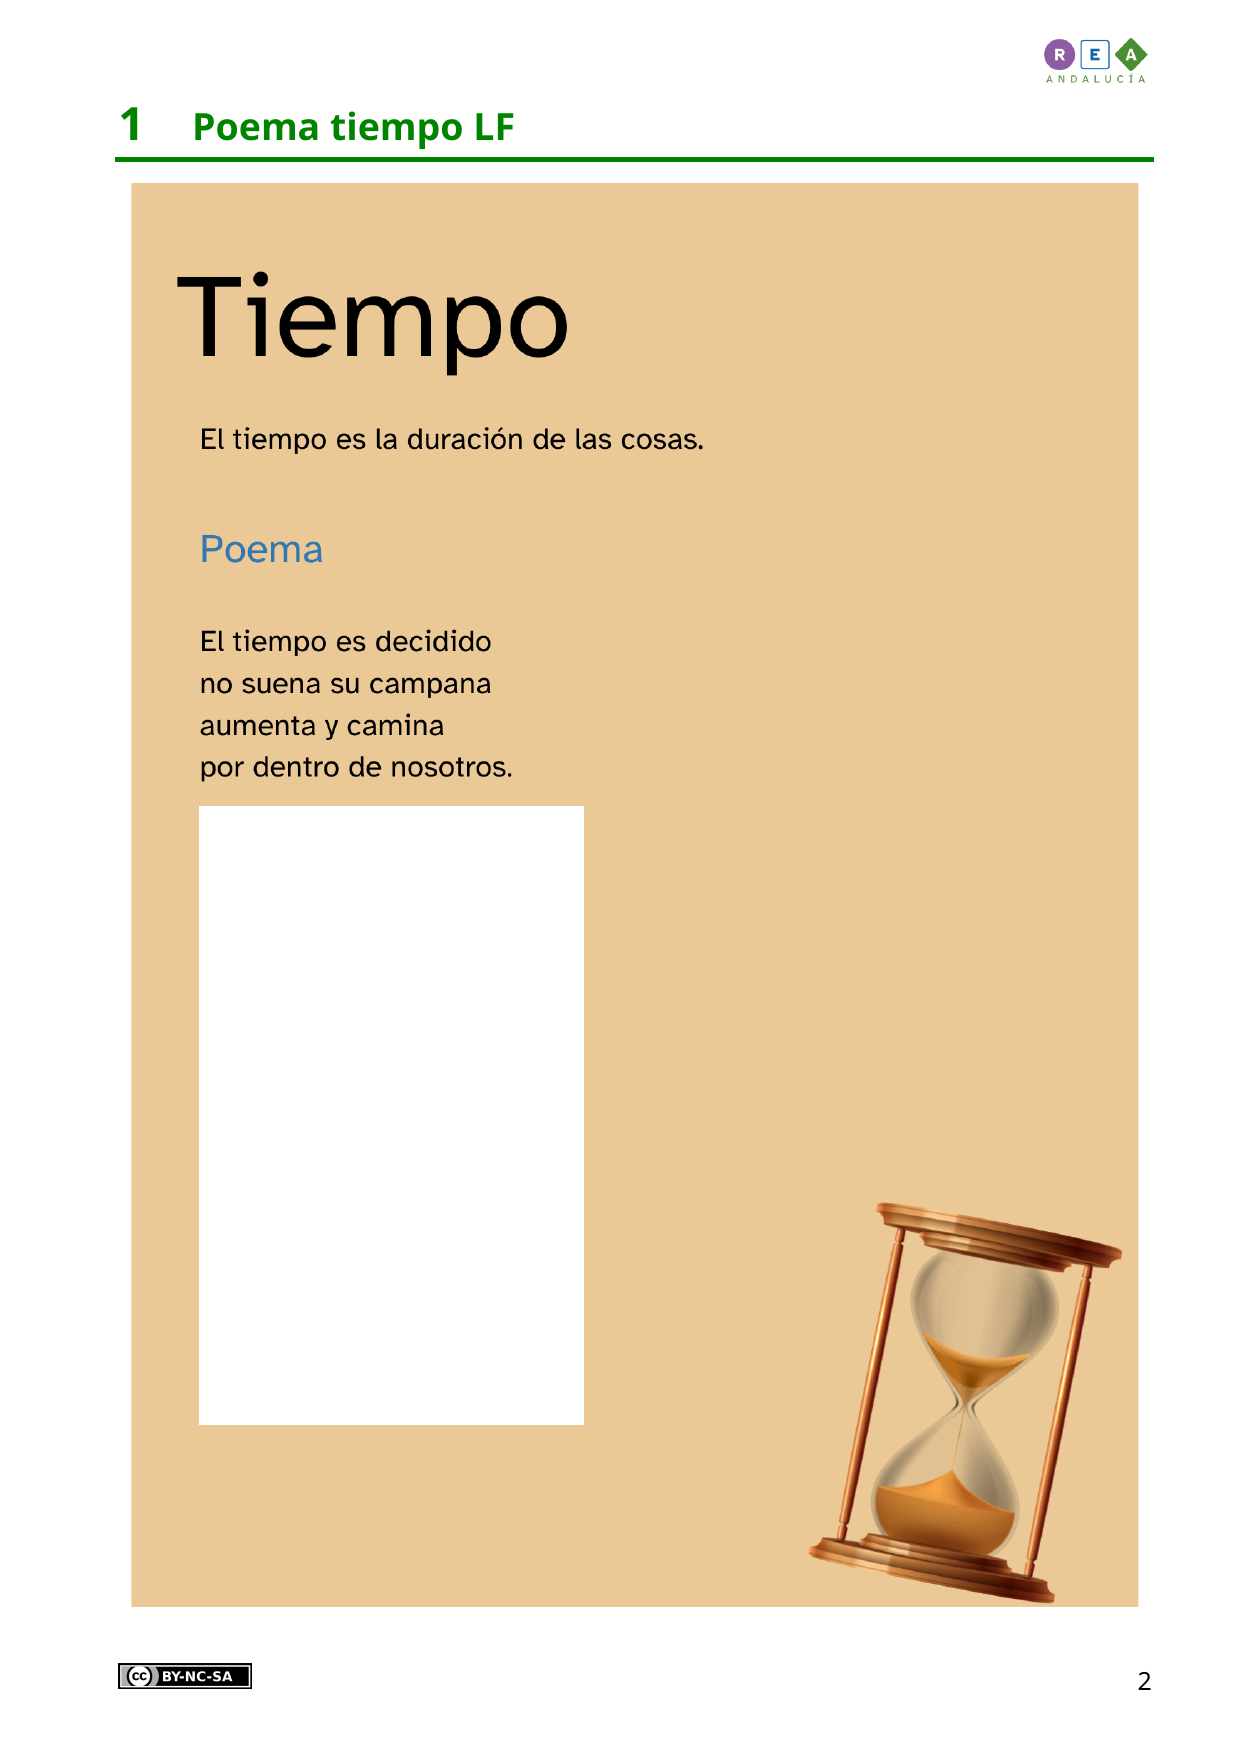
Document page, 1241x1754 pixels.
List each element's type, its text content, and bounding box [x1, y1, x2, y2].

picture [1039, 33, 1152, 88]
picture [131, 183, 1139, 1607]
subtitle Poema tiempo LF [115, 88, 1154, 157]
picture [118, 1663, 536, 1698]
